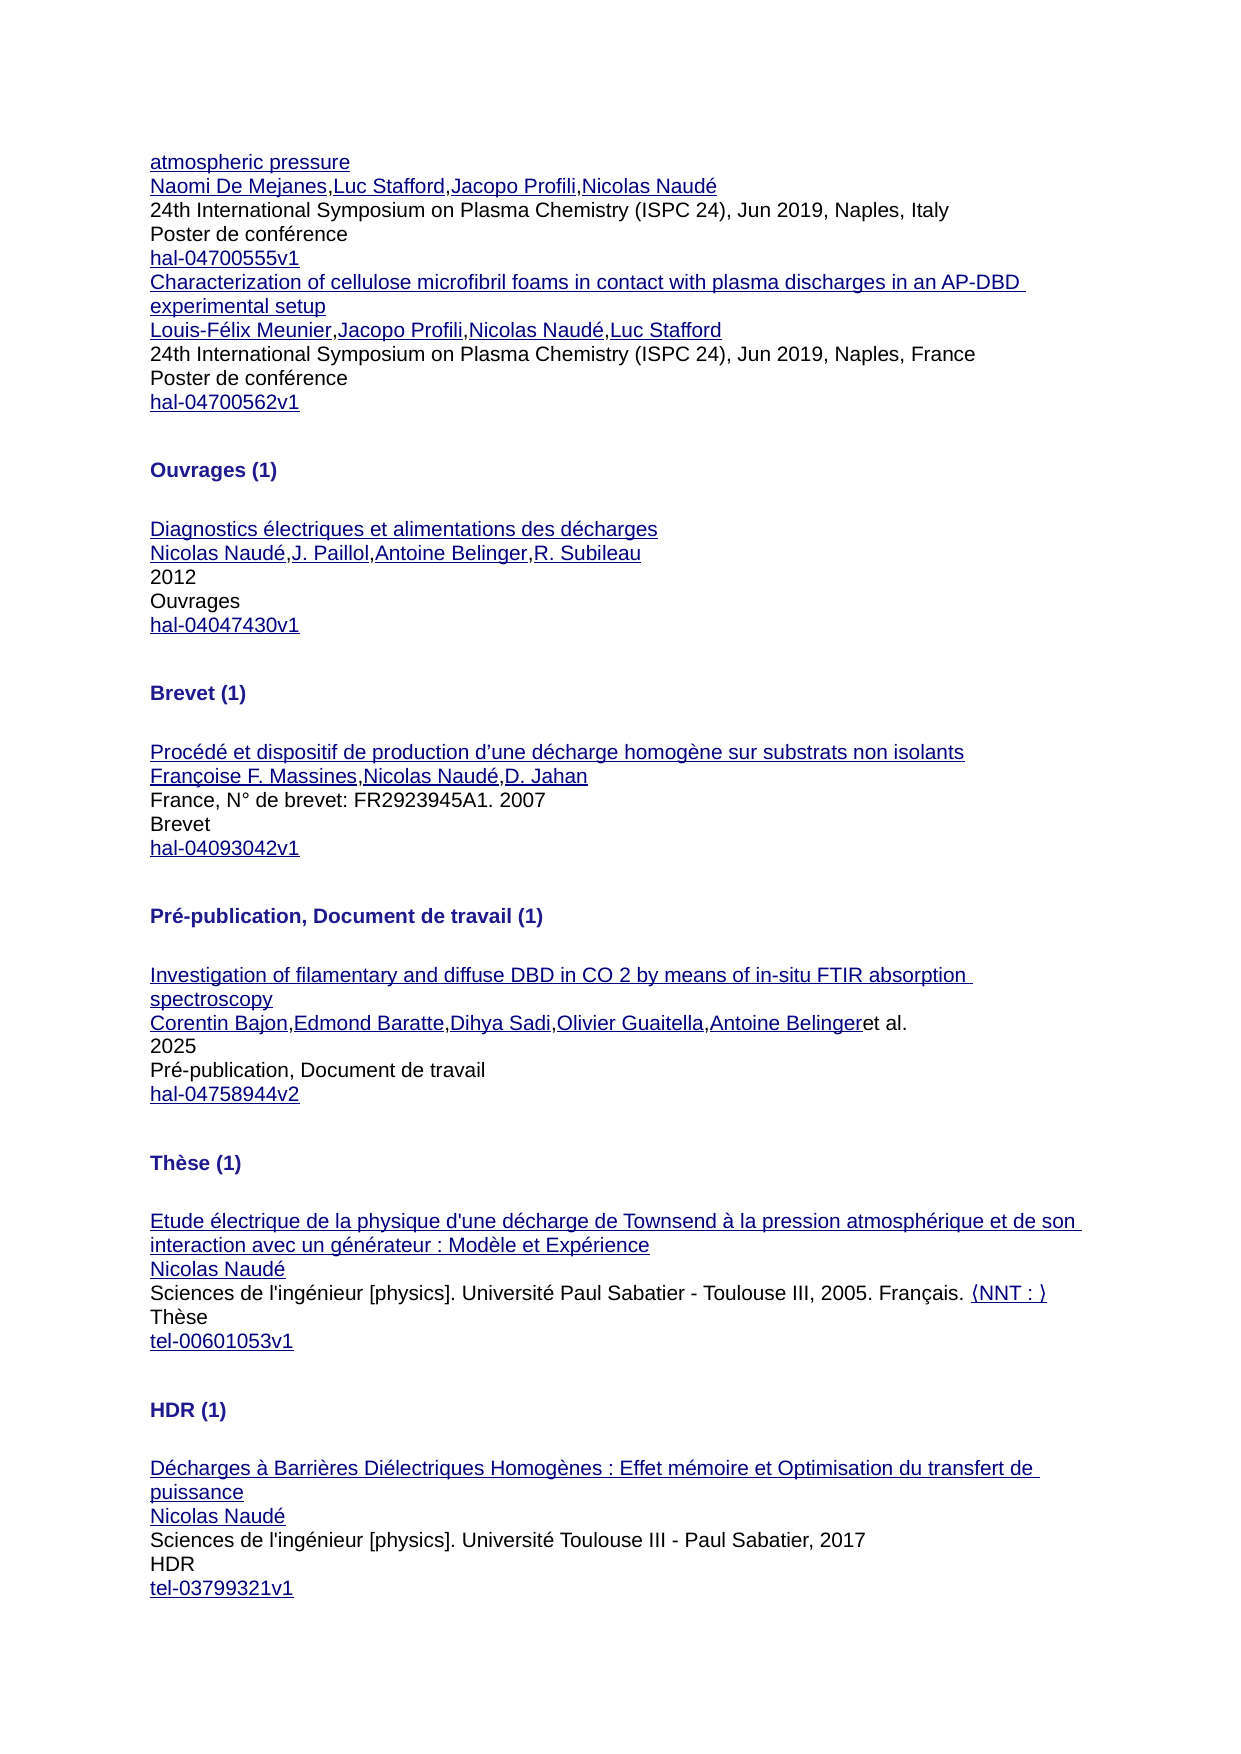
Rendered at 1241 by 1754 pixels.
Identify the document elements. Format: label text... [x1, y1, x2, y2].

subtitle Pré-publication, Document de travail (1) [150, 904, 1090, 928]
table_header Etude électrique de la physique d'une décharge de Townsend à la pression atmosphérique et de son interaction avec un générateur : Modèle et Expérience Nicolas Naudé Sciences de l'ingénieur [physics]. Université Paul Sabatier - Toulouse III, 2005. Français. ⟨NNT : ⟩ Thèse tel-00601053v1 [150, 1209, 1090, 1353]
table_header Procédé et dispositif de production d’une décharge homogène sur substrats non isolants Françoise F. Massines,Nicolas Naudé,D. Jahan France, N° de brevet: FR2923945A1. 2007 Brevet hal-04093042v1 [150, 740, 1090, 859]
subtitle HDR (1) [150, 1398, 1090, 1422]
table_cell Characterization of cellulose microfibril foams in contact with plasma discharges in an AP-DBD experimental setup Louis-Félix Meunier,Jacopo Profili,Nicolas Naudé,Luc Stafford 24th International Symposium on Plasma Chemistry (ISPC 24), Jun 2019, Naples, France Poster de conférence hal-04700562v1 [150, 270, 1090, 413]
table_header Diagnostics électriques et alimentations des décharges Nicolas Naudé,J. Paillol,Antoine Belinger,R. Subileau 2012 Ouvrages hal-04047430v1 [150, 517, 1090, 636]
subtitle Brevet (1) [150, 681, 1090, 705]
table_cell atmospheric pressure Naomi De Mejanes,Luc Stafford,Jacopo Profili,Nicolas Naudé 24th International Symposium on Plasma Chemistry (ISPC 24), Jun 2019, Naples, Italy Poster de conférence hal-04700555v1 [150, 150, 1090, 270]
table_header Décharges à Barrières Diélectriques Homogènes : Effet mémoire et Optimisation du transfert de puissance Nicolas Naudé Sciences de l'ingénieur [physics]. Université Toulouse III - Paul Sabatier, 2017 HDR tel-03799321v1 [150, 1456, 1090, 1600]
table_header Investigation of filamentary and diffuse DBD in CO 2 by means of in-situ FTIR absorption spectroscopy Corentin Bajon,Edmond Baratte,Dihya Sadi,Olivier Guaitella,Antoine Belingeret al. 2025 Pré-publication, Document de travail hal-04758944v2 [150, 963, 1090, 1106]
subtitle Thèse (1) [150, 1151, 1090, 1175]
subtitle Ouvrages (1) [150, 458, 1090, 482]
